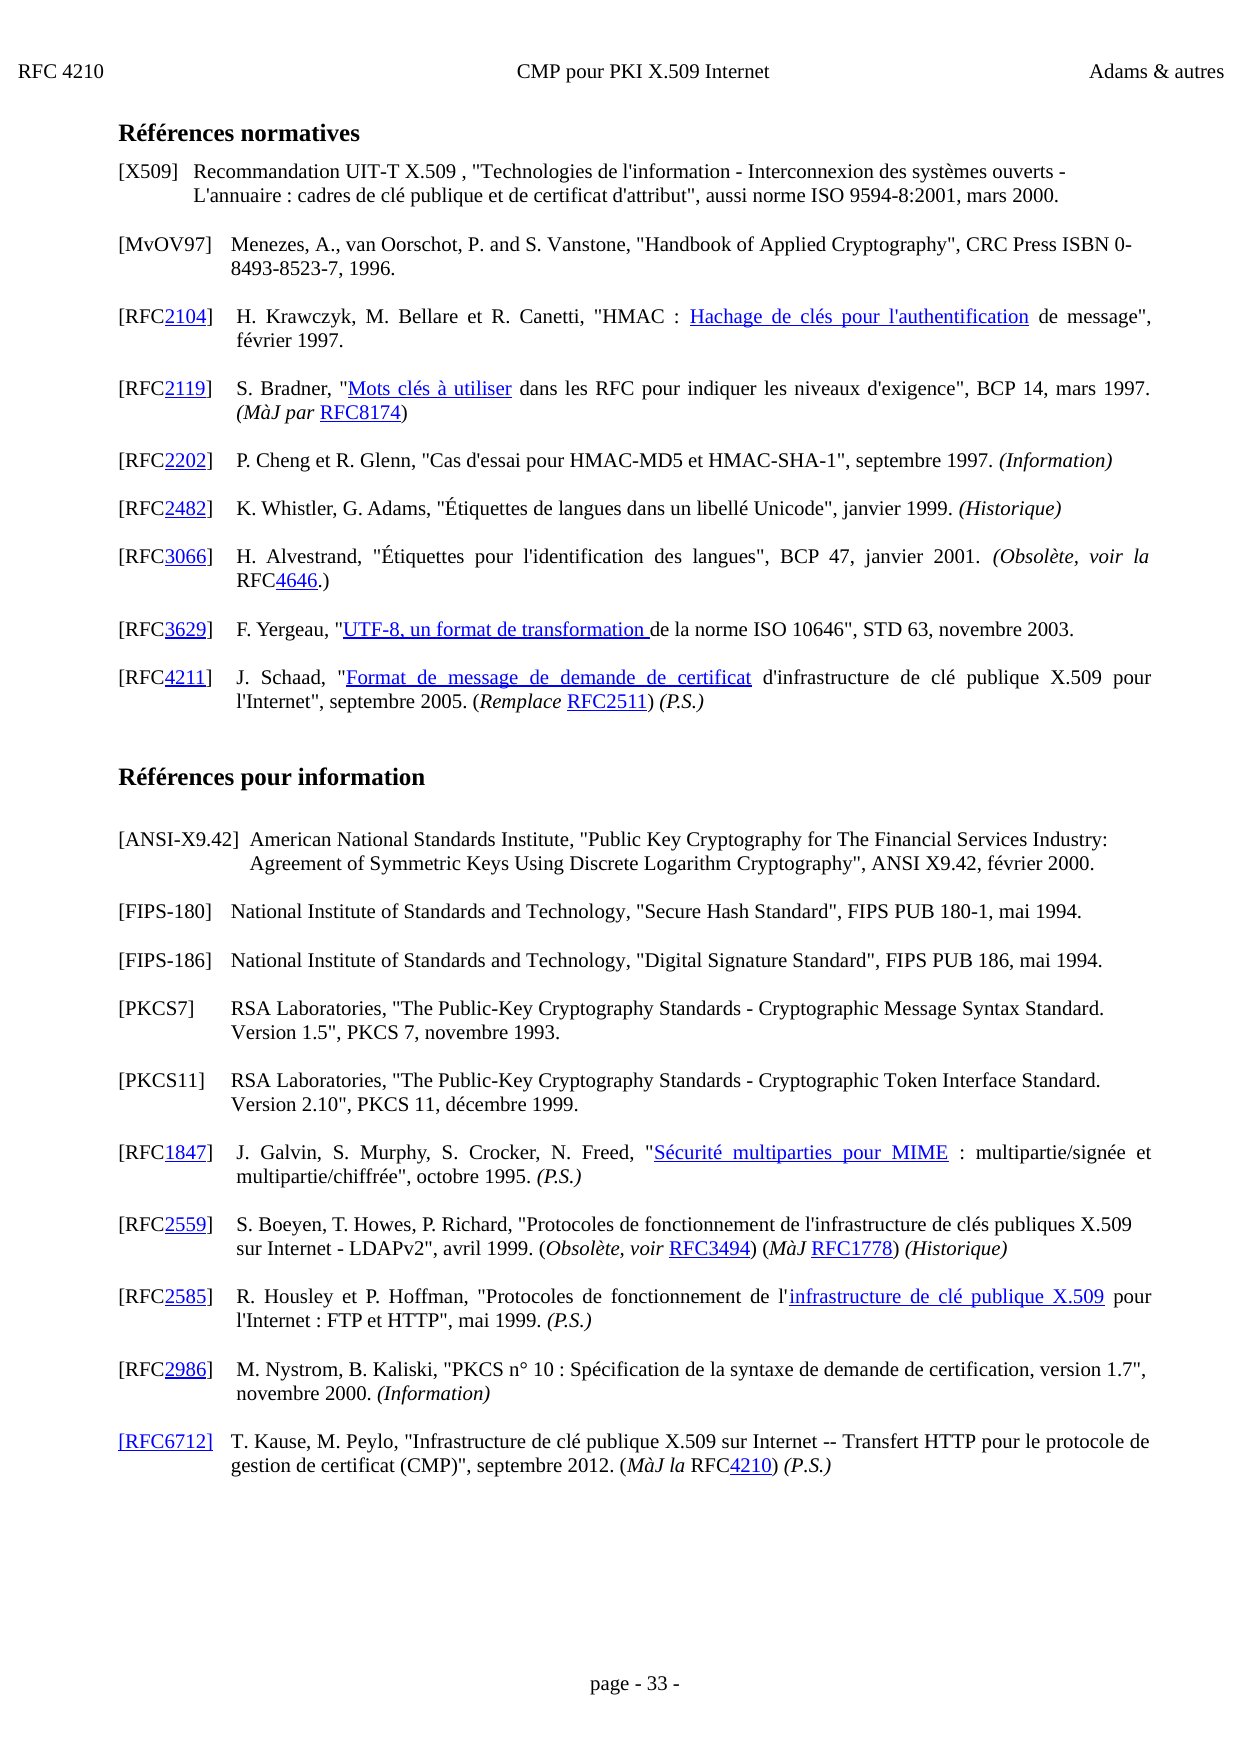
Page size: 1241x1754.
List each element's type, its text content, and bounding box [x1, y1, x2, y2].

text [RFC2559] S. Boeyen, T. Howes, P. Richard, "Protocoles de fonctionnement de l'infrastructure de clés publiques X.509 sur Internet - LDAPv2", avril 1999. (Obsolète, voir RFC3494) (MàJ RFC1778) (Historique) [118, 1212, 1152, 1260]
text [RFC2119] S. Bradner, "Mots clés à utiliser dans les RFC pour indiquer les niveaux d'exigence", BCP 14, mars 1997. (MàJ par RFC8174) [118, 376, 1152, 424]
text [FIPS-186] National Institute of Standards and Technology, "Digital Signature Standard", FIPS PUB 186, mai 1994. [118, 947, 1152, 972]
text [MvOV97] Menezes, A., van Oorschot, P. and S. Vanstone, "Handbook of Applied Cryptography", CRC Press ISBN 0-8493-8523-7, 1996. [118, 232, 1152, 280]
text [RFC2202] P. Cheng et R. Glenn, "Cas d'essai pour HMAC-MD5 et HMAC-SHA-1", septembre 1997. (Information) [118, 448, 1152, 472]
text [RFC2585] R. Housley et P. Hoffman, "Protocoles de fonctionnement de l'infrastructure de clé publique X.509 pour l'Internet : FTP et HTTP", mai 1999. (P.S.) [118, 1284, 1152, 1332]
text [X509] Recommandation UIT-T X.509 , "Technologies de l'information - Interconnexion des systèmes ouverts - L'annuaire : cadres de clé publique et de certificat d'attribut", aussi norme ISO 9594-8:2001, mars 2000. [118, 159, 1152, 207]
text [RFC4211] J. Schaad, "Format de message de demande de certificat d'infrastructure de clé publique X.509 pour l'Internet", septembre 2005. (Remplace RFC2511) (P.S.) [118, 665, 1152, 713]
text [RFC2482] K. Whistler, G. Adams, "Étiquettes de langues dans un libellé Unicode", janvier 1999. (Historique) [118, 496, 1152, 520]
subtitle Références pour information [118, 762, 1152, 791]
text [RFC3066] H. Alvestrand, "Étiquettes pour l'identification des langues", BCP 47, janvier 2001. (Obsolète, voir la RFC4646.) [118, 544, 1152, 592]
text [ANSI-X9.42] American National Standards Institute, "Public Key Cryptography for The Financial Services Industry: Agreement of Symmetric Keys Using Discrete Logarithm Cryptography", ANSI X9.42, février 2000. [118, 827, 1152, 875]
text [FIPS-180] National Institute of Standards and Technology, "Secure Hash Standard", FIPS PUB 180-1, mai 1994. [118, 899, 1152, 923]
text [PKCS11] RSA Laboratories, "The Public-Key Cryptography Standards - Cryptographic Token Interface Standard. Version 2.10", PKCS 11, décembre 1999. [118, 1068, 1152, 1116]
text [RFC2986] M. Nystrom, B. Kaliski, "PKCS n° 10 : Spécification de la syntaxe de demande de certification, version 1.7", novembre 2000. (Information) [118, 1357, 1152, 1405]
text [PKCS7] RSA Laboratories, "The Public-Key Cryptography Standards - Cryptographic Message Syntax Standard. Version 1.5", PKCS 7, novembre 1993. [118, 996, 1152, 1044]
text [RFC3629] F. Yergeau, "UTF-8, un format de transformation de la norme ISO 10646", STD 63, novembre 2003. [118, 617, 1152, 641]
text [RFC2104] H. Krawczyk, M. Bellare et R. Canetti, "HMAC : Hachage de clés pour l'authentification de message", février 1997. [118, 304, 1152, 352]
subtitle Références normatives [118, 118, 1152, 147]
text [RFC1847] J. Galvin, S. Murphy, S. Crocker, N. Freed, "Sécurité multiparties pour MIME : multipartie/signée et multipartie/chiffrée", octobre 1995. (P.S.) [118, 1140, 1152, 1188]
text [RFC6712] T. Kause, M. Peylo, "Infrastructure de clé publique X.509 sur Internet -- Transfert HTTP pour le protocole de gestion de certificat (CMP)", septembre 2012. (MàJ la RFC4210) (P.S.) [118, 1429, 1152, 1477]
